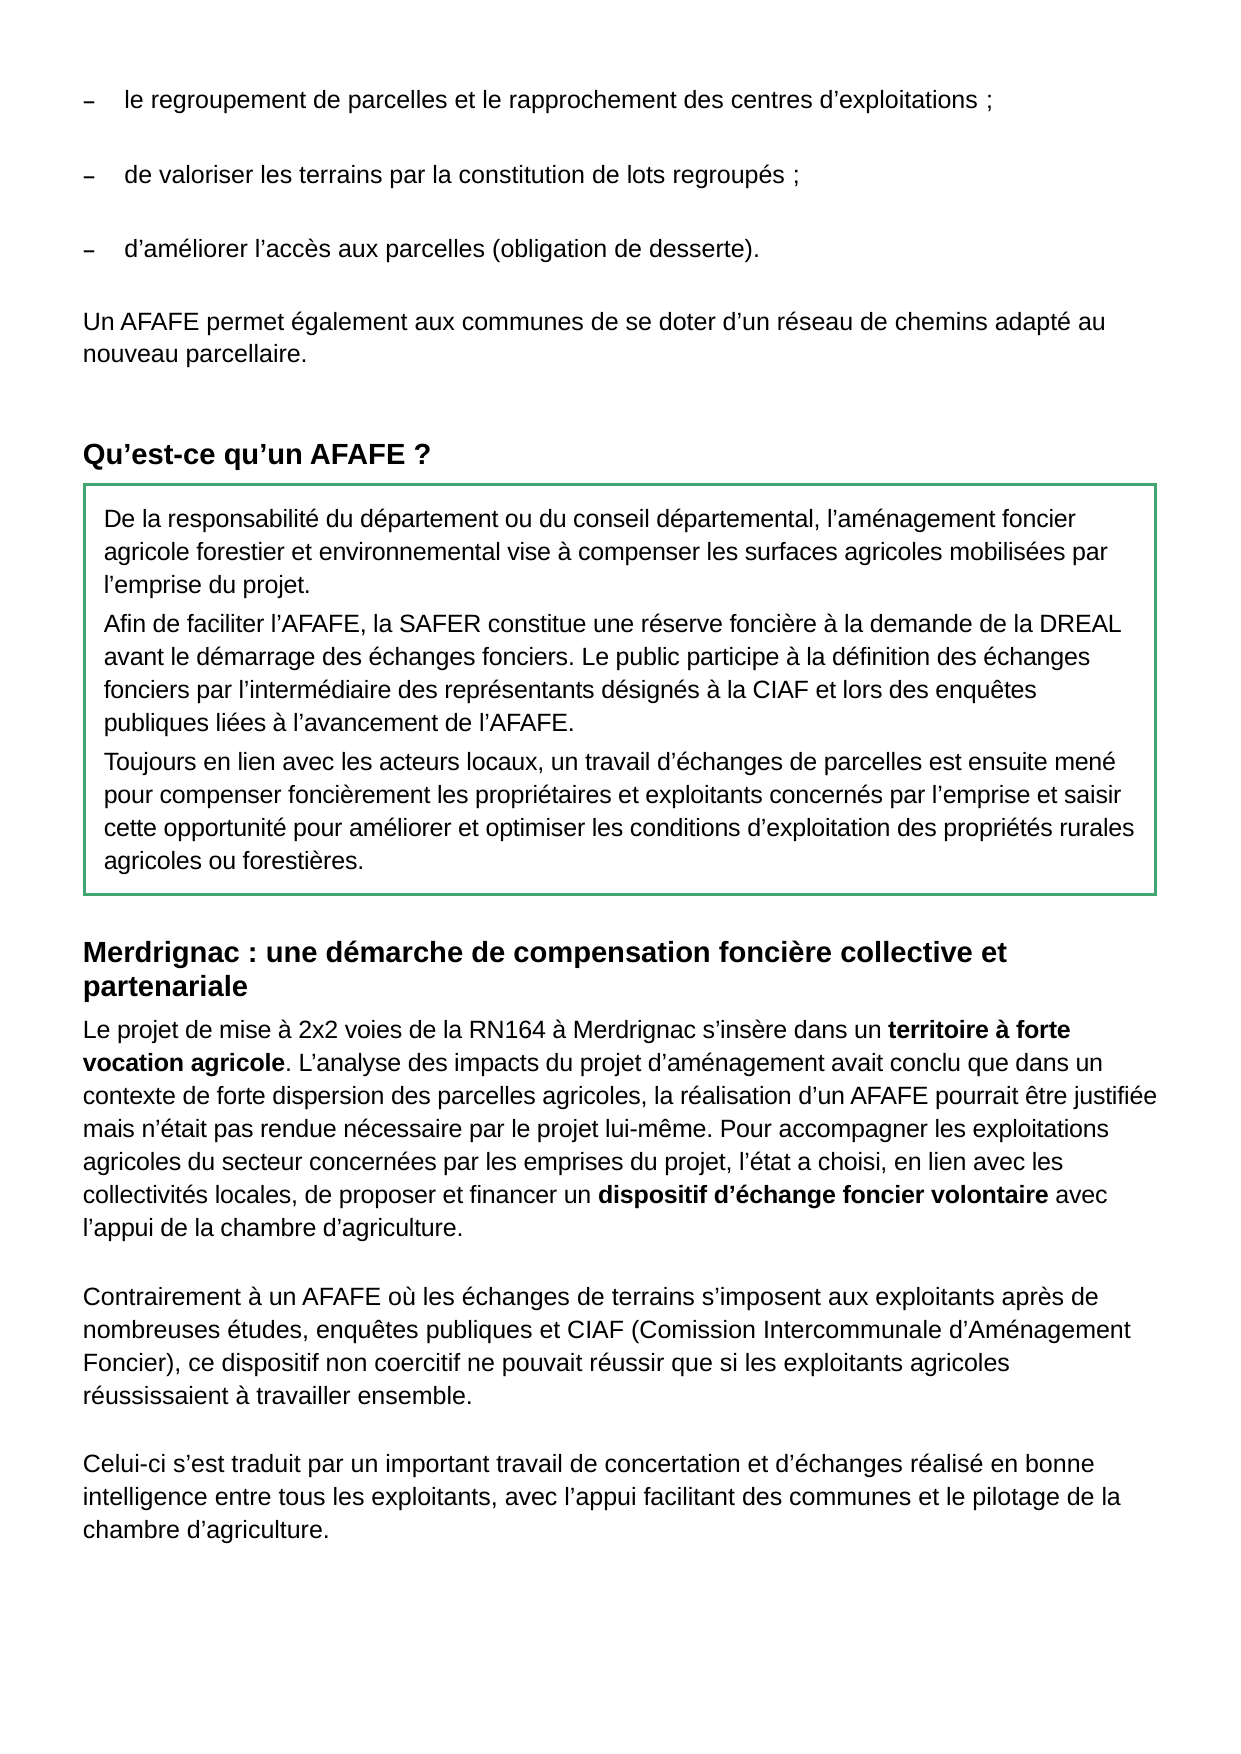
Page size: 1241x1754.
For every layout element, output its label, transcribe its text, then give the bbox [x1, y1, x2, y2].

text Toujours en lien avec les acteurs locaux, un travail d’échanges de parcelles est ensuite mené pour compenser foncièrement les propriétaires et exploitants concernés par l’emprise et saisir cette opportunité pour améliorer et optimiser les conditions d’exploitation des propriétés rurales agricoles ou forestières. [86, 726, 1154, 893]
list de valoriser les terrains par la constitution de lots regroupés ; [83, 157, 1157, 191]
text Contrairement à un AFAFE où les échanges de terrains s’imposent aux exploitants après de nombreuses études, enquêtes publiques et CIAF (Comission Intercommunale d’Aménagement Foncier), ce dispositif non coercitif ne pouvait réussir que si les exploitants agricoles réussissaient à travailler ensemble. [83, 1282, 1157, 1409]
text De la responsabilité du département ou du conseil départemental, l’aménagement foncier agricole forestier et environnemental vise à compenser les surfaces agricoles mobilisées par l’emprise du projet. [86, 486, 1154, 588]
text Celui-ci s’est traduit par un important travail de concertation et d’échanges réalisé en bonne intelligence entre tous les exploitants, avec l’appui facilitant des communes et le pilotage de la chambre d’agriculture. [83, 1449, 1157, 1544]
text Afin de faciliter l’AFAFE, la SAFER constitue une réserve foncière à la demande de la DREAL avant le démarrage des échanges fonciers. Le public participe à la définition des échanges fonciers par l’intermédiaire des représentants désignés à la CIAF et lors des enquêtes publiques liées à l’avancement de l’AFAFE. [86, 588, 1154, 726]
list d’améliorer l’accès aux parcelles (obligation de desserte). [83, 232, 1157, 266]
subtitle Qu’est-ce qu’un AFAFE ? [83, 437, 1157, 471]
subtitle Merdrignac : une démarche de compensation foncière collective et partenariale [83, 936, 1157, 1003]
text Le projet de mise à 2x2 voies de la RN164 à Merdrignac s’insère dans un territoire à forte vocation agricole. L’analyse des impacts du projet d’aménagement avait conclu que dans un contexte de forte dispersion des parcelles agricoles, la réalisation d’un AFAFE pourrait être justifiée mais n’était pas rendue nécessaire par le projet lui-même. Pour accompagner les exploitations agricoles du secteur concernées par les emprises du projet, l’état a choisi, en lien avec les collectivités locales, de proposer et financer un dispositif d’échange foncier volontaire avec l’appui de la chambre d’agriculture. [83, 1015, 1157, 1242]
text Un AFAFE permet également aux communes de se doter d’un réseau de chemins adapté au nouveau parcellaire. [83, 306, 1157, 368]
list le regroupement de parcelles et le rapprochement des centres d’exploitations ; [83, 83, 1157, 117]
